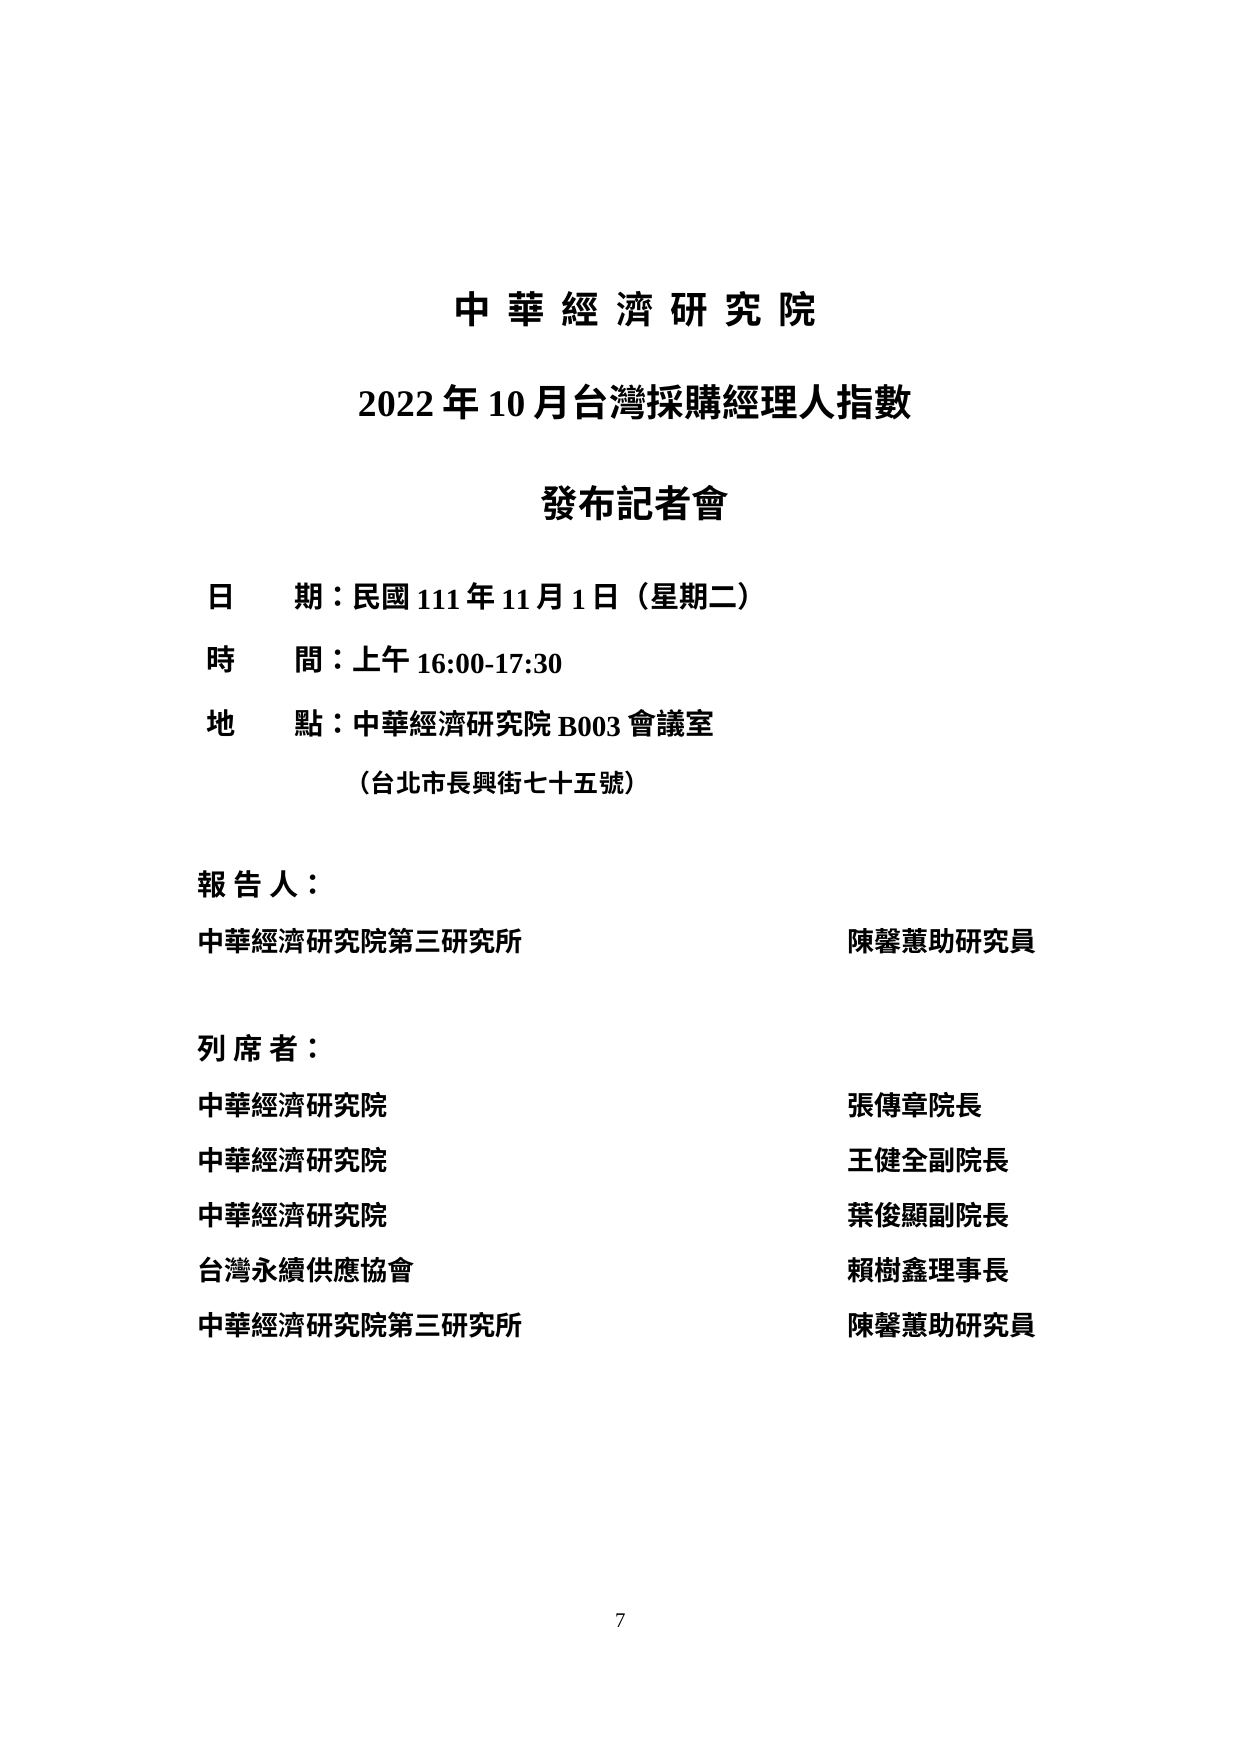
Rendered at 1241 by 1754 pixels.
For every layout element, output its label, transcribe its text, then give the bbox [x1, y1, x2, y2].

text （台北市長興街七十五號） [345, 764, 1063, 800]
table_cell 葉俊顯副院長 [841, 1194, 1062, 1249]
table_cell 中華經濟研究院 [191, 1194, 841, 1249]
table_cell 張傳章院長 [841, 1084, 1062, 1139]
text 地 點：中華經濟研究院B003會議室 [206, 700, 1063, 743]
table_cell 陳馨蕙助研究員 [841, 920, 1062, 975]
table_cell 王健全副院長 [841, 1139, 1062, 1194]
text 中華經濟研究院 [206, 279, 1063, 334]
table_cell 中華經濟研究院第三研究所 [191, 1304, 841, 1358]
table_cell [191, 975, 841, 1025]
text 發布記者會 [206, 473, 1063, 528]
table_cell 賴樹鑫理事長 [841, 1249, 1062, 1303]
table_cell 中華經濟研究院第三研究所 [191, 920, 841, 975]
table_cell 中華經濟研究院 [191, 1139, 841, 1194]
text 日 期：民國111年11月1日（星期二） [206, 573, 1063, 616]
table_cell 台灣永續供應協會 [191, 1249, 841, 1303]
table_header 報 告 人： [191, 861, 841, 920]
table_cell 中華經濟研究院 [191, 1084, 841, 1139]
table_cell [841, 975, 1062, 1025]
table_cell 列 席 者： [191, 1025, 841, 1084]
table_header [841, 861, 1062, 920]
table_cell [841, 1025, 1062, 1084]
table_cell 陳馨蕙助研究員 [841, 1304, 1062, 1358]
text 2022年10月台灣採購經理人指數 [206, 373, 1063, 428]
text 時 間：上午16:00-17:30 [206, 637, 1063, 679]
